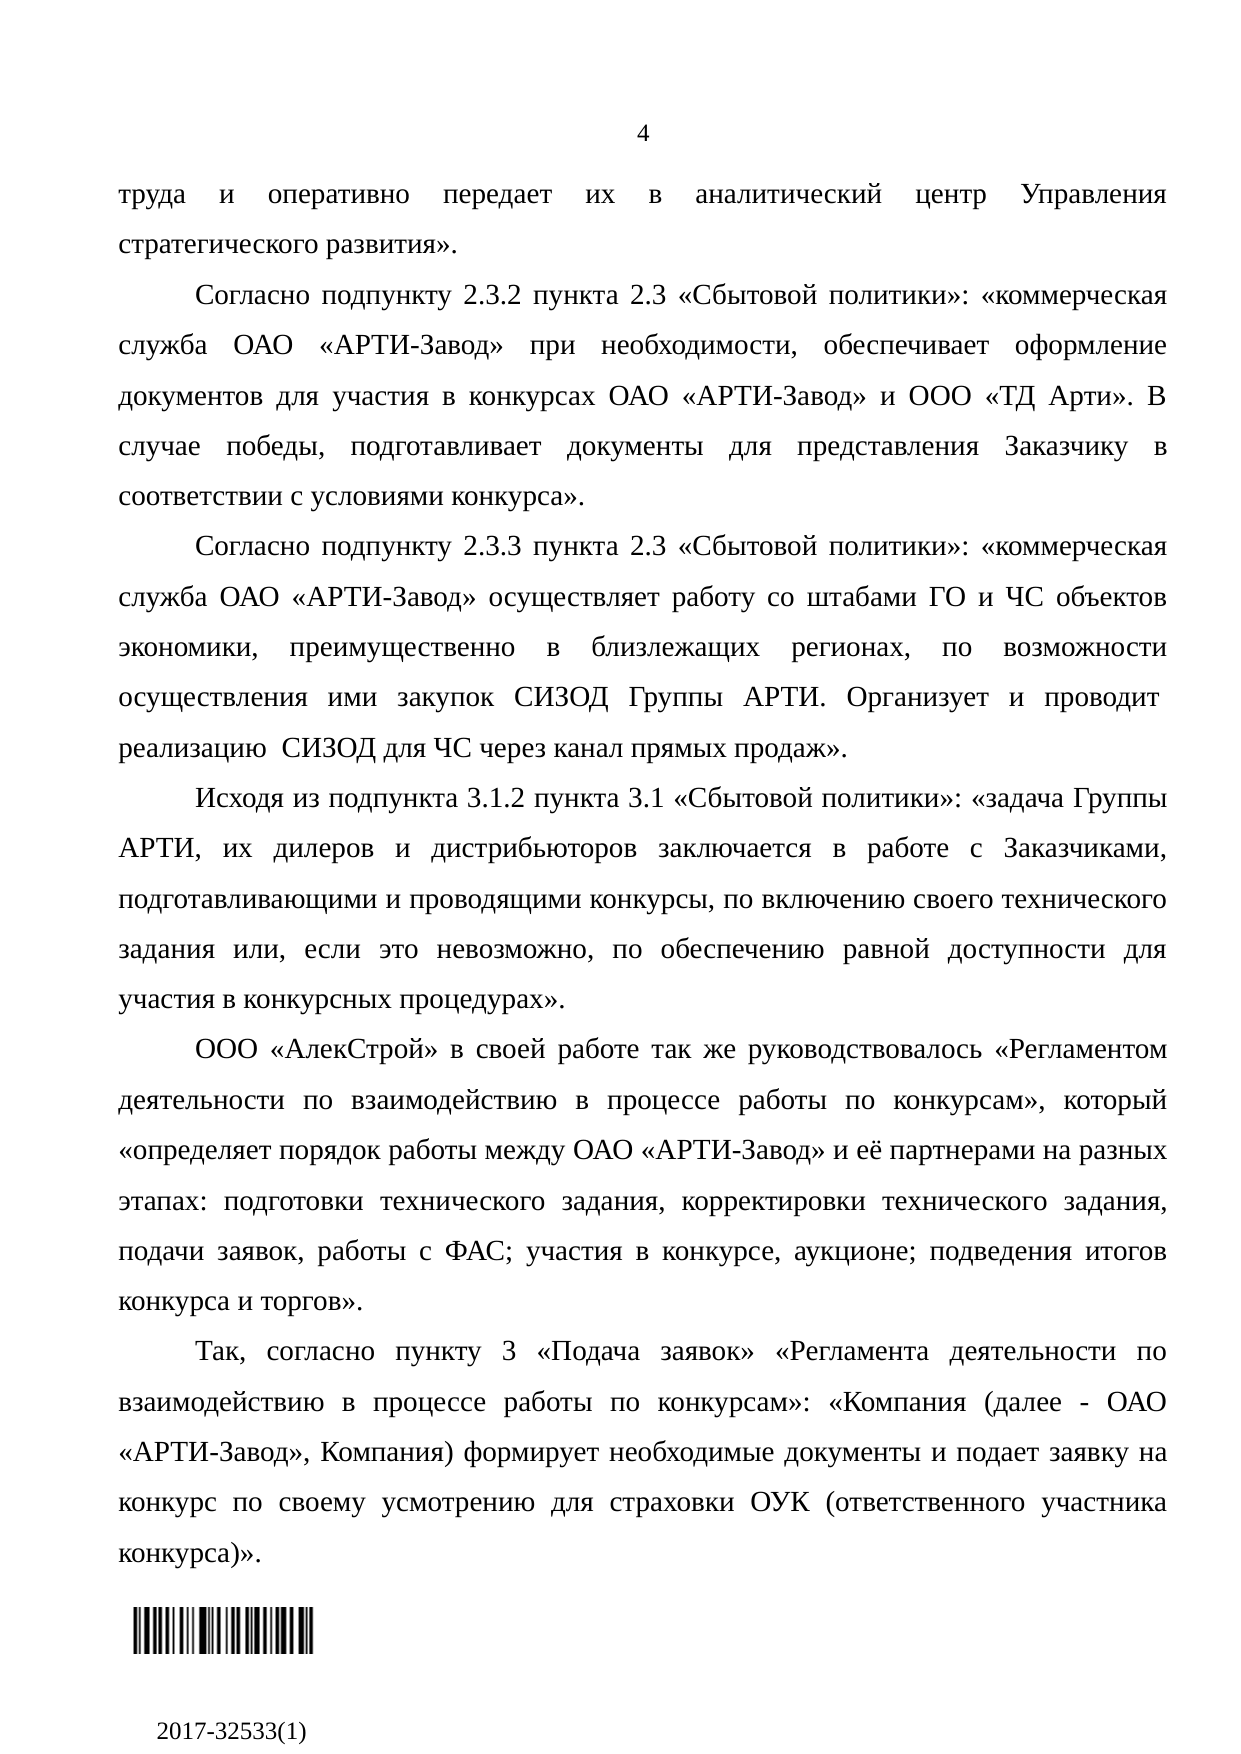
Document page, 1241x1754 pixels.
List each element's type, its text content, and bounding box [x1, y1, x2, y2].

text Исходя из подпункта 3.1.2 пункта 3.1 «Сбытовой политики»: «задача Группы АРТИ, их дилеров и дистрибьюторов заключается в работе с Заказчиками, подготавливающими и проводящими конкурсы, по включению своего технического задания или, если это невозможно, по обеспечению равной доступности для участия в конкурсных процедурах». [118, 780, 1168, 1015]
picture [118, 1607, 331, 1654]
text Согласно подпункту 2.3.3 пункта 2.3 «Сбытовой политики»: «коммерческая служба ОАО «АРТИ-Завод» осуществляет работу со штабами ГО и ЧС объектов экономики, преимущественно в близлежащих регионах, по возможности осуществления ими закупок СИЗОД Группы АРТИ. Организует и проводит реализацию СИЗОД для ЧС через канал прямых продаж». [118, 528, 1168, 763]
text Так, согласно пункту 3 «Подача заявок» «Регламента деятельности по взаимодействию в процессе работы по конкурсам»: «Компания (далее - ОАО «АРТИ-Завод», Компания) формирует необходимые документы и подает заявку на конкурс по своему усмотрению для страховки ОУК (ответственного участника конкурса)». [118, 1333, 1168, 1568]
text труда и оперативно передает их в аналитический центр Управления стратегического развития». [118, 176, 1168, 260]
text ООО «АлекСтрой» в своей работе так же руководствовалось «Регламентом деятельности по взаимодействию в процессе работы по конкурсам», который «определяет порядок работы между ОАО «АРТИ-Завод» и её партнерами на разных этапах: подготовки технического задания, корректировки технического задания, подачи заявок, работы с ФАС; участия в конкурсе, аукционе; подведения итогов конкурса и торгов». [118, 1032, 1168, 1317]
text Согласно подпункту 2.3.2 пункта 2.3 «Сбытовой политики»: «коммерческая служба ОАО «АРТИ-Завод» при необходимости, обеспечивает оформление документов для участия в конкурсах ОАО «АРТИ-Завод» и ООО «ТД Арти». В случае победы, подготавливает документы для представления Заказчику в соответствии с условиями конкурса». [118, 277, 1168, 512]
